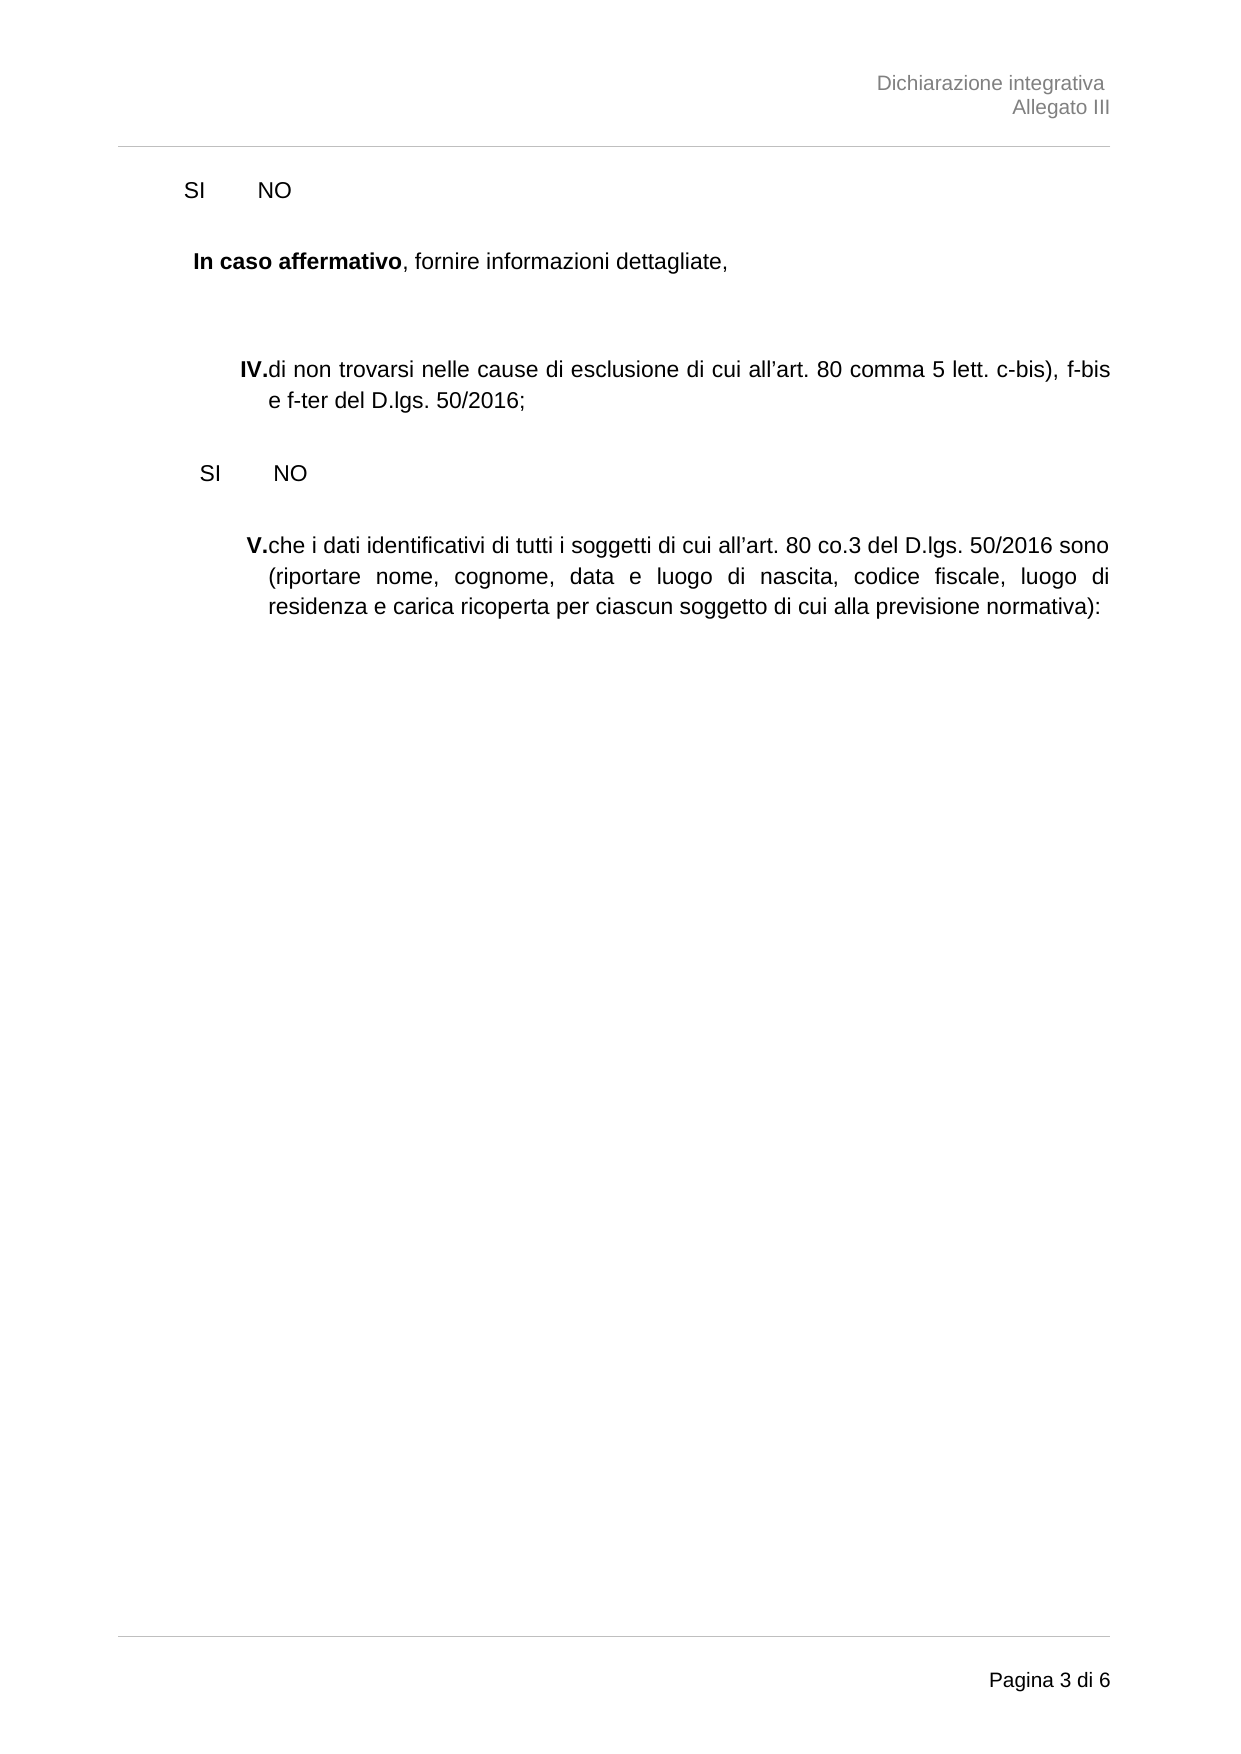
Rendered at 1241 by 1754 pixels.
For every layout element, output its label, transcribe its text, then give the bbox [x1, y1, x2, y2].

text SI NO [193, 459, 1110, 486]
text SI NO [177, 177, 1110, 203]
text In caso affermativo, fornire informazioni dettagliate, [193, 248, 1110, 274]
list che i dati identificativi di tutti i soggetti di cui all’art. 80 co.3 del D.lgs. 50/2016 sono (riportare nome, cognome, data e luogo di nascita, codice fiscale, luogo di residenza e carica ricoperta per ciascun soggetto di cui alla previsione normativa): [231, 532, 1110, 619]
list di non trovarsi nelle cause di esclusione di cui all’art. 80 comma 5 lett. c-bis), f-bis e f-ter del D.lgs. 50/2016; [231, 356, 1110, 413]
